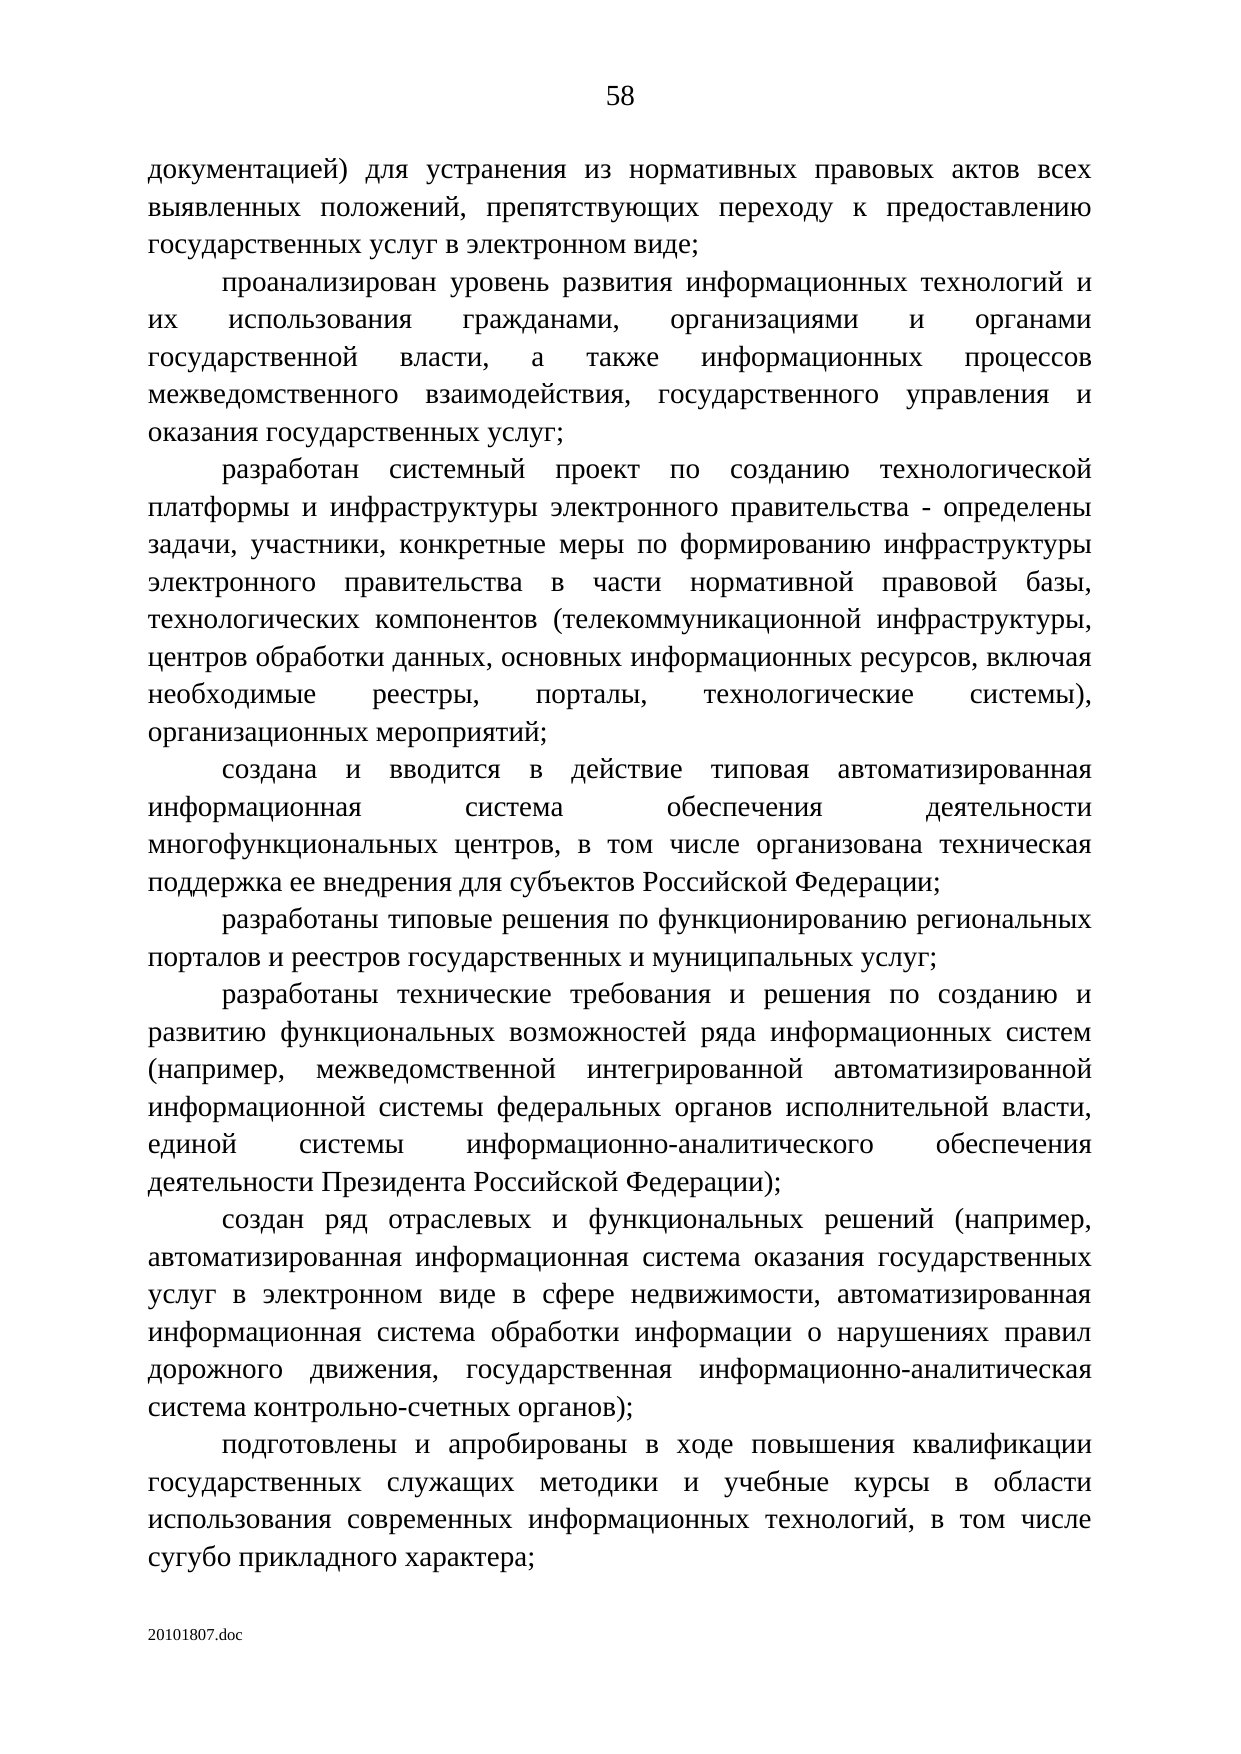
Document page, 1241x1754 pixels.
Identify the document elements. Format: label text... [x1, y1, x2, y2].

text проанализирован уровень развития информационных технологий и их использования гражданами, организациями и органами государственной власти, а также информационных процессов межведомственного взаимодействия, государственного управления и оказания государственных услуг; [148, 260, 1092, 448]
text разработаны типовые решения по функционированию региональных порталов и реестров государственных и муниципальных услуг; [148, 898, 1092, 973]
text создана и вводится в действие типовая автоматизированная информационная система обеспечения деятельности многофункциональных центров, в том числе организована техническая поддержка ее внедрения для субъектов Российской Федерации; [148, 748, 1092, 898]
text разработан системный проект по созданию технологической платформы и инфраструктуры электронного правительства - определены задачи, участники, конкретные меры по формированию инфраструктуры электронного правительства в части нормативной правовой базы, технологических компонентов (телекоммуникационной инфраструктуры, центров обработки данных, основных информационных ресурсов, включая необходимые реестры, порталы, технологические системы), организационных мероприятий; [148, 448, 1092, 748]
text разработаны технические требования и решения по созданию и развитию функциональных возможностей ряда информационных систем (например, межведомственной интегрированной автоматизированной информационной системы федеральных органов исполнительной власти, единой системы информационно-аналитического обеспечения деятельности Президента Российской Федерации); [148, 973, 1092, 1198]
text документацией) для устранения из нормативных правовых актов всех выявленных положений, препятствующих переходу к предоставлению государственных услуг в электронном виде; [148, 148, 1092, 260]
text подготовлены и апробированы в ходе повышения квалификации государственных служащих методики и учебные курсы в области использования современных информационных технологий, в том числе сугубо прикладного характера; [148, 1423, 1092, 1573]
text создан ряд отраслевых и функциональных решений (например, автоматизированная информационная система оказания государственных услуг в электронном виде в сфере недвижимости, автоматизированная информационная система обработки информации о нарушениях правил дорожного движения, государственная информационно-аналитическая система контрольно-счетных органов); [148, 1198, 1092, 1423]
